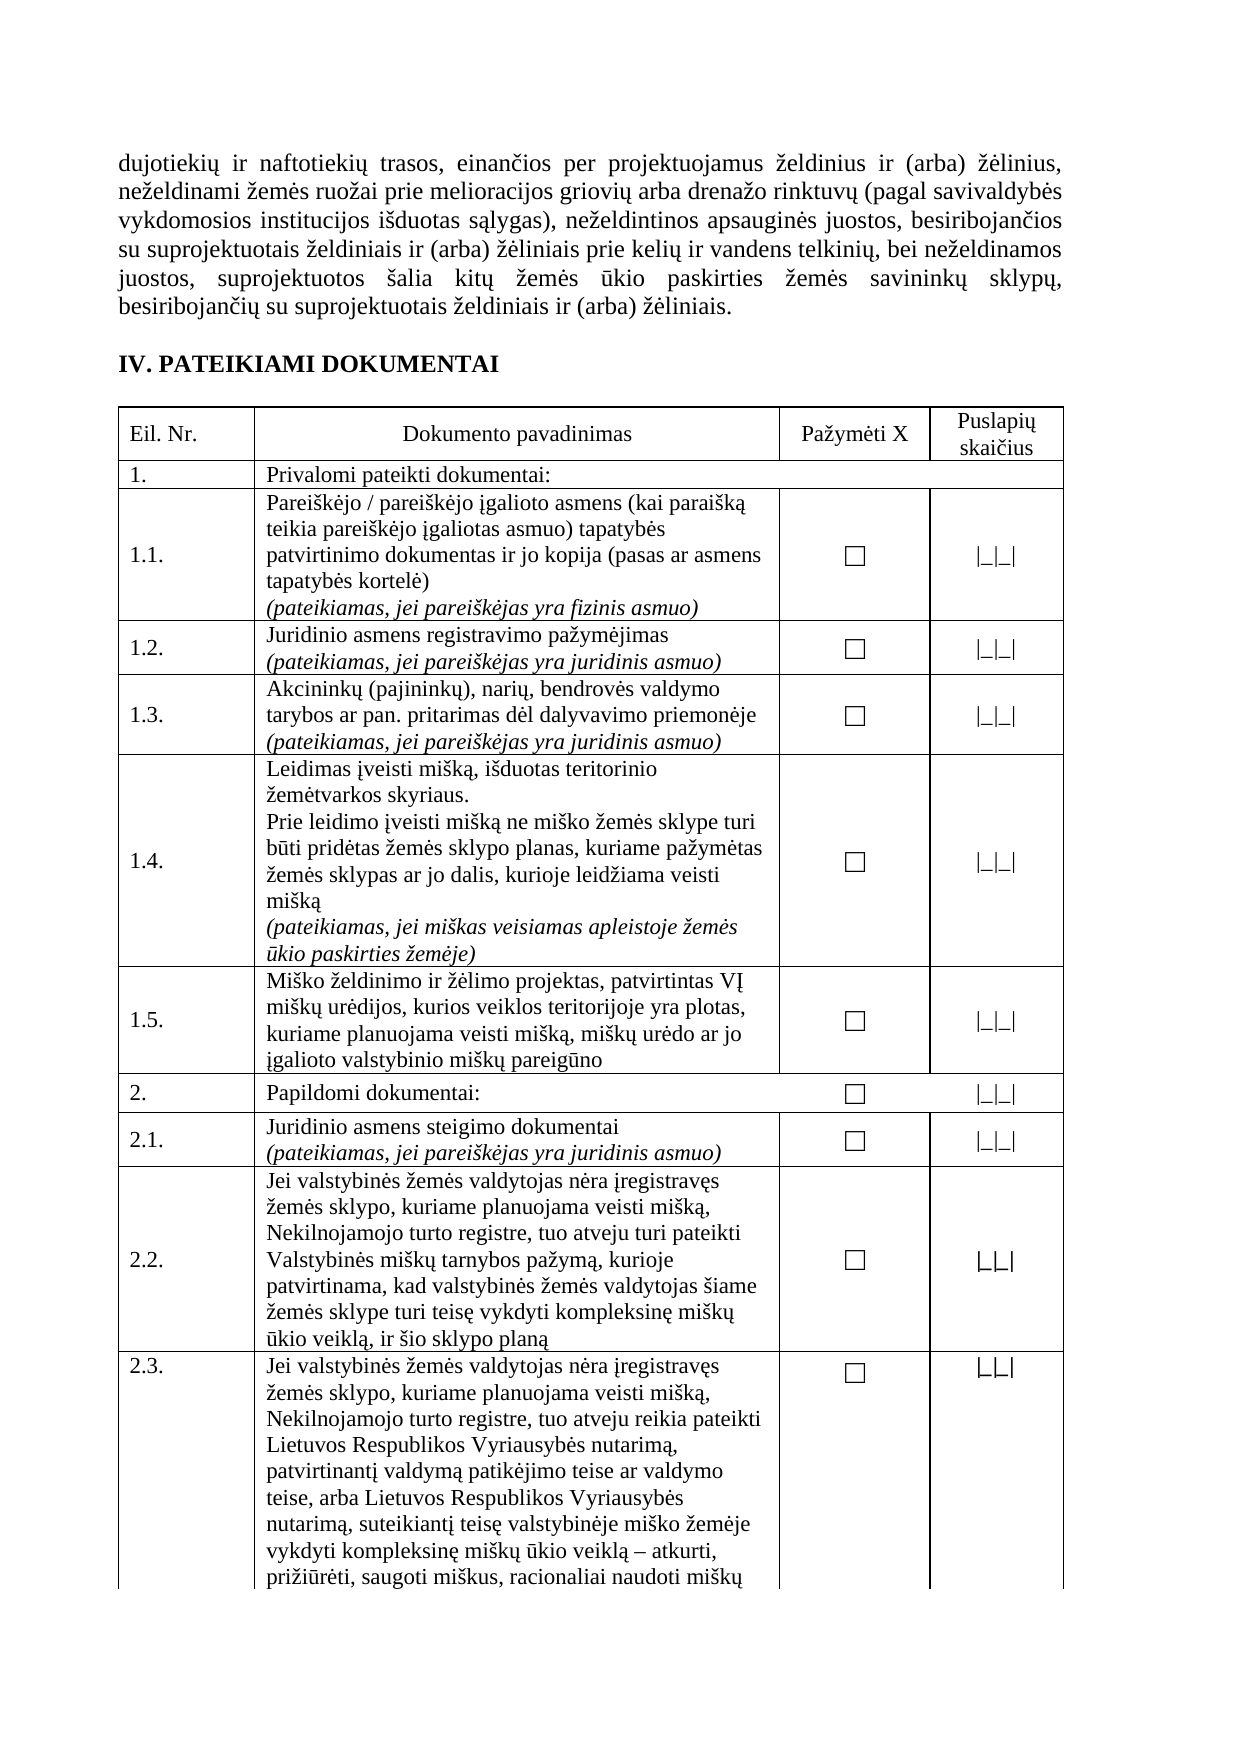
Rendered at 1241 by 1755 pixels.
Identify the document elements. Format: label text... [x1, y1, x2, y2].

table_cell 2.1. [119, 1113, 254, 1166]
table_cell |_|_| [931, 1352, 1063, 1589]
table_cell Akcininkų (pajininkų), narių, bendrovės valdymo tarybos ar pan. pritarimas dėl dalyvavimo priemonėje (pateikiamas, jei pareiškėjas yra juridinis asmuo) [255, 675, 779, 754]
table_cell [992, 461, 1017, 487]
table_cell □ [780, 1352, 929, 1589]
table_header Pažymėti X [780, 408, 929, 460]
table_cell Jei valstybinės žemės valdytojas nėra įregistravęs žemės sklypo, kuriame planuojama veisti mišką, Nekilnojamojo turto registre, tuo atveju reikia pateikti Lietuvos Respublikos Vyriausybės nutarimą, patvirtinantį valdymą patikėjimo teise ar valdymo teise, arba Lietuvos Respublikos Vyriausybės nutarimą, suteikiantį teisę valstybinėje miško žemėje vykdyti kompleksinę miškų ūkio veiklą – atkurti, prižiūrėti, saugoti miškus, racionaliai naudoti miškų [255, 1352, 779, 1589]
table_cell |_|_| [931, 489, 1063, 620]
table_cell □ [780, 621, 929, 674]
table_cell □ [780, 675, 929, 754]
table_cell |_|_| [930, 1074, 1063, 1112]
table_header Dokumento pavadinimas [255, 408, 779, 460]
table_cell |_|_| [931, 755, 1063, 966]
text dujotiekių ir naftotiekių trasos, einančios per projektuojamus želdinius ir (arba) žėlinius, neželdinami žemės ruožai prie melioracijos griovių arba drenažo rinktuvų (pagal savivaldybės vykdomosios institucijos išduotas sąlygas), neželdintinos apsauginės juostos, besiribojančios su suprojektuotais želdiniais ir (arba) žėliniais prie kelių ir vandens telkinių, bei neželdinamos juostos, suprojektuotos šalia kitų žemės ūkio paskirties žemės savininkų sklypų, besiribojančių su suprojektuotais želdiniais ir (arba) žėliniais. [118, 148, 1063, 320]
table_cell Papildomi dokumentai: [255, 1074, 780, 1112]
table_cell |_|_| [931, 1113, 1063, 1166]
table_cell |_|_| [931, 1167, 1063, 1351]
table_cell □ [780, 967, 929, 1072]
table_cell 2.2. [119, 1167, 254, 1351]
table_cell 1.3. [119, 675, 254, 754]
table_header Puslapių skaičius [931, 408, 1063, 460]
table_cell 2. [119, 1074, 254, 1112]
table_cell □ [780, 1113, 929, 1166]
text IV. PATEIKIAMI DOKUMENTAI [118, 349, 1063, 378]
table_cell Miško želdinimo ir žėlimo projektas, patvirtintas VĮ miškų urėdijos, kurios veiklos teritorijoje yra plotas, kuriame planuojama veisti mišką, miškų urėdo ar jo įgalioto valstybinio miškų pareigūno [255, 967, 779, 1072]
table_header Eil. Nr. [119, 408, 254, 460]
table_cell 1.4. [119, 755, 254, 966]
table_cell 1. [119, 461, 254, 487]
table_cell Jei valstybinės žemės valdytojas nėra įregistravęs žemės sklypo, kuriame planuojama veisti mišką, Nekilnojamojo turto registre, tuo atveju turi pateikti Valstybinės miškų tarnybos pažymą, kurioje patvirtinama, kad valstybinės žemės valdytojas šiame žemės sklype turi teisę vykdyti kompleksinę miškų ūkio veiklą, ir šio sklypo planą [255, 1167, 779, 1351]
table_cell □ [780, 1074, 930, 1112]
table_cell Privalomi pateikti dokumentai: [255, 461, 992, 487]
table_cell Juridinio asmens steigimo dokumentai (pateikiamas, jei pareiškėjas yra juridinis asmuo) [255, 1113, 779, 1166]
table_cell □ [780, 1167, 929, 1351]
table_cell □ [780, 755, 929, 966]
table_cell 1.5. [119, 967, 254, 1072]
table_cell |_|_| [931, 967, 1063, 1072]
table_cell |_|_| [931, 675, 1063, 754]
table_cell Juridinio asmens registravimo pažymėjimas (pateikiamas, jei pareiškėjas yra juridinis asmuo) [255, 621, 779, 674]
table_cell 1.1. [119, 489, 254, 620]
table_cell Leidimas įveisti mišką, išduotas teritorinio žemėtvarkos skyriaus. Prie leidimo įveisti mišką ne miško žemės sklype turi būti pridėtas žemės sklypo planas, kuriame pažymėtas žemės sklypas ar jo dalis, kurioje leidžiama veisti mišką (pateikiamas, jei miškas veisiamas apleistoje žemės ūkio paskirties žemėje) [255, 755, 779, 966]
table_cell Pareiškėjo / pareiškėjo įgalioto asmens (kai paraišką teikia pareiškėjo įgaliotas asmuo) tapatybės patvirtinimo dokumentas ir jo kopija (pasas ar asmens tapatybės kortelė) (pateikiamas, jei pareiškėjas yra fizinis asmuo) [255, 489, 779, 620]
table_cell 1.2. [119, 621, 254, 674]
table_cell |_|_| [931, 621, 1063, 674]
table_cell [1018, 461, 1063, 487]
table_cell □ [780, 489, 929, 620]
table_cell 2.3. [119, 1352, 254, 1589]
